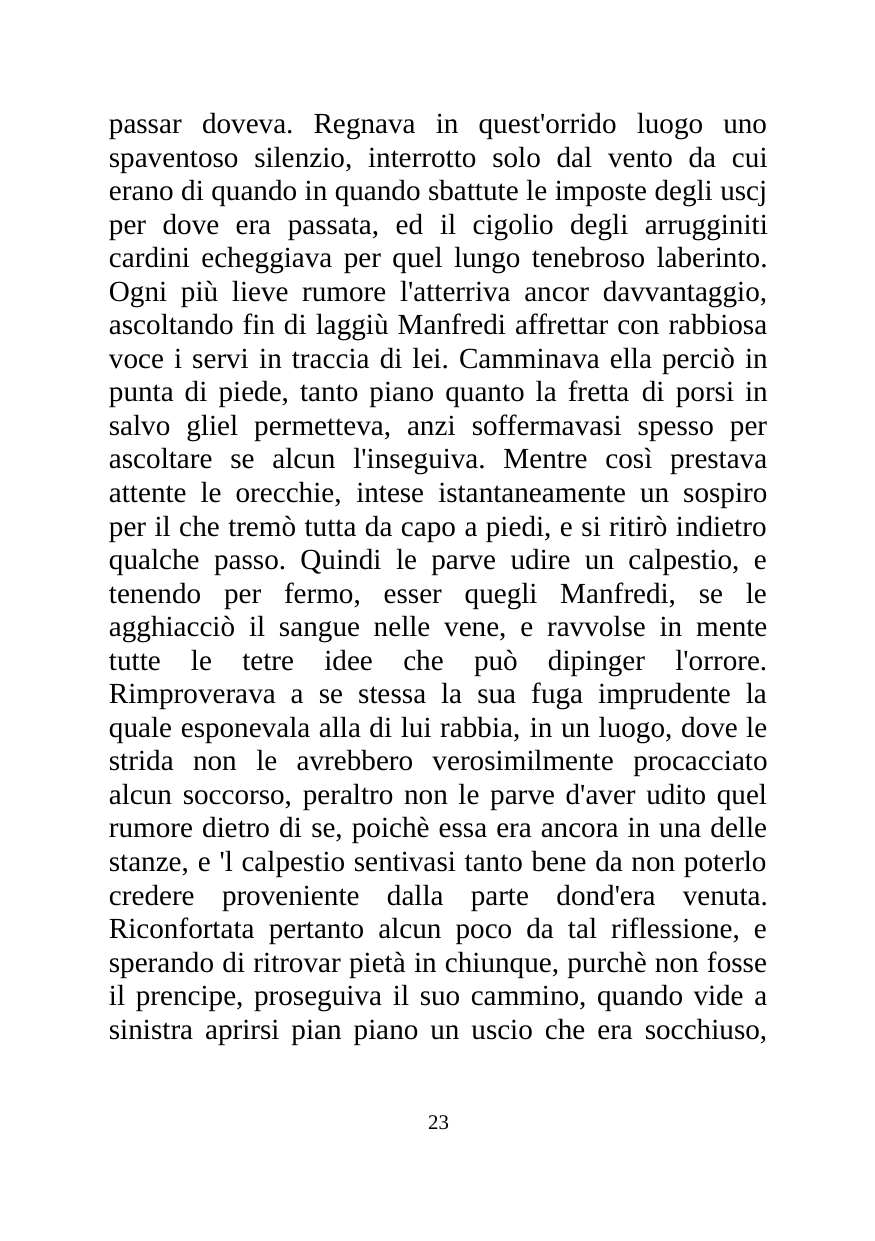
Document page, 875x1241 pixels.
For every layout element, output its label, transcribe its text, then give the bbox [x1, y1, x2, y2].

text passar doveva. Regnava in quest'orrido luogo uno spaventoso silenzio, interrotto solo dal vento da cui erano di quando in quando sbattute le imposte degli uscj per dove era passata, ed il cigolio degli arrugginiti cardini echeggiava per quel lungo tenebroso laberinto. Ogni più lieve rumore l'atterriva ancor davvantaggio, ascoltando fin di laggiù Manfredi affrettar con rabbiosa voce i servi in traccia di lei. Camminava ella perciò in punta di piede, tanto piano quanto la fretta di porsi in salvo gliel permetteva, anzi soffermavasi spesso per ascoltare se alcun l'inseguiva. Mentre così prestava attente le orecchie, intese istantaneamente un sospiro per il che tremò tutta da capo a piedi, e si ritirò indietro qualche passo. Quindi le parve udire un calpestio, e tenendo per fermo, esser quegli Manfredi, se le agghiacciò il sangue nelle vene, e ravvolse in mente tutte le tetre idee che può dipinger l'orrore. Rimproverava a se stessa la sua fuga imprudente la quale esponevala alla di lui rabbia, in un luogo, dove le strida non le avrebbero verosimilmente procacciato alcun soccorso, peraltro non le parve d'aver udito quel rumore dietro di se, poichè essa era ancora in una delle stanze, e 'l calpestio sentivasi tanto bene da non poterlo credere proveniente dalla parte dond'era venuta. Riconfortata pertanto alcun poco da tal riflessione, e sperando di ritrovar pietà in chiunque, purchè non fosse il prencipe, proseguiva il suo cammino, quando vide a sinistra aprirsi pian piano un uscio che era socchiuso, [109, 106, 768, 1045]
